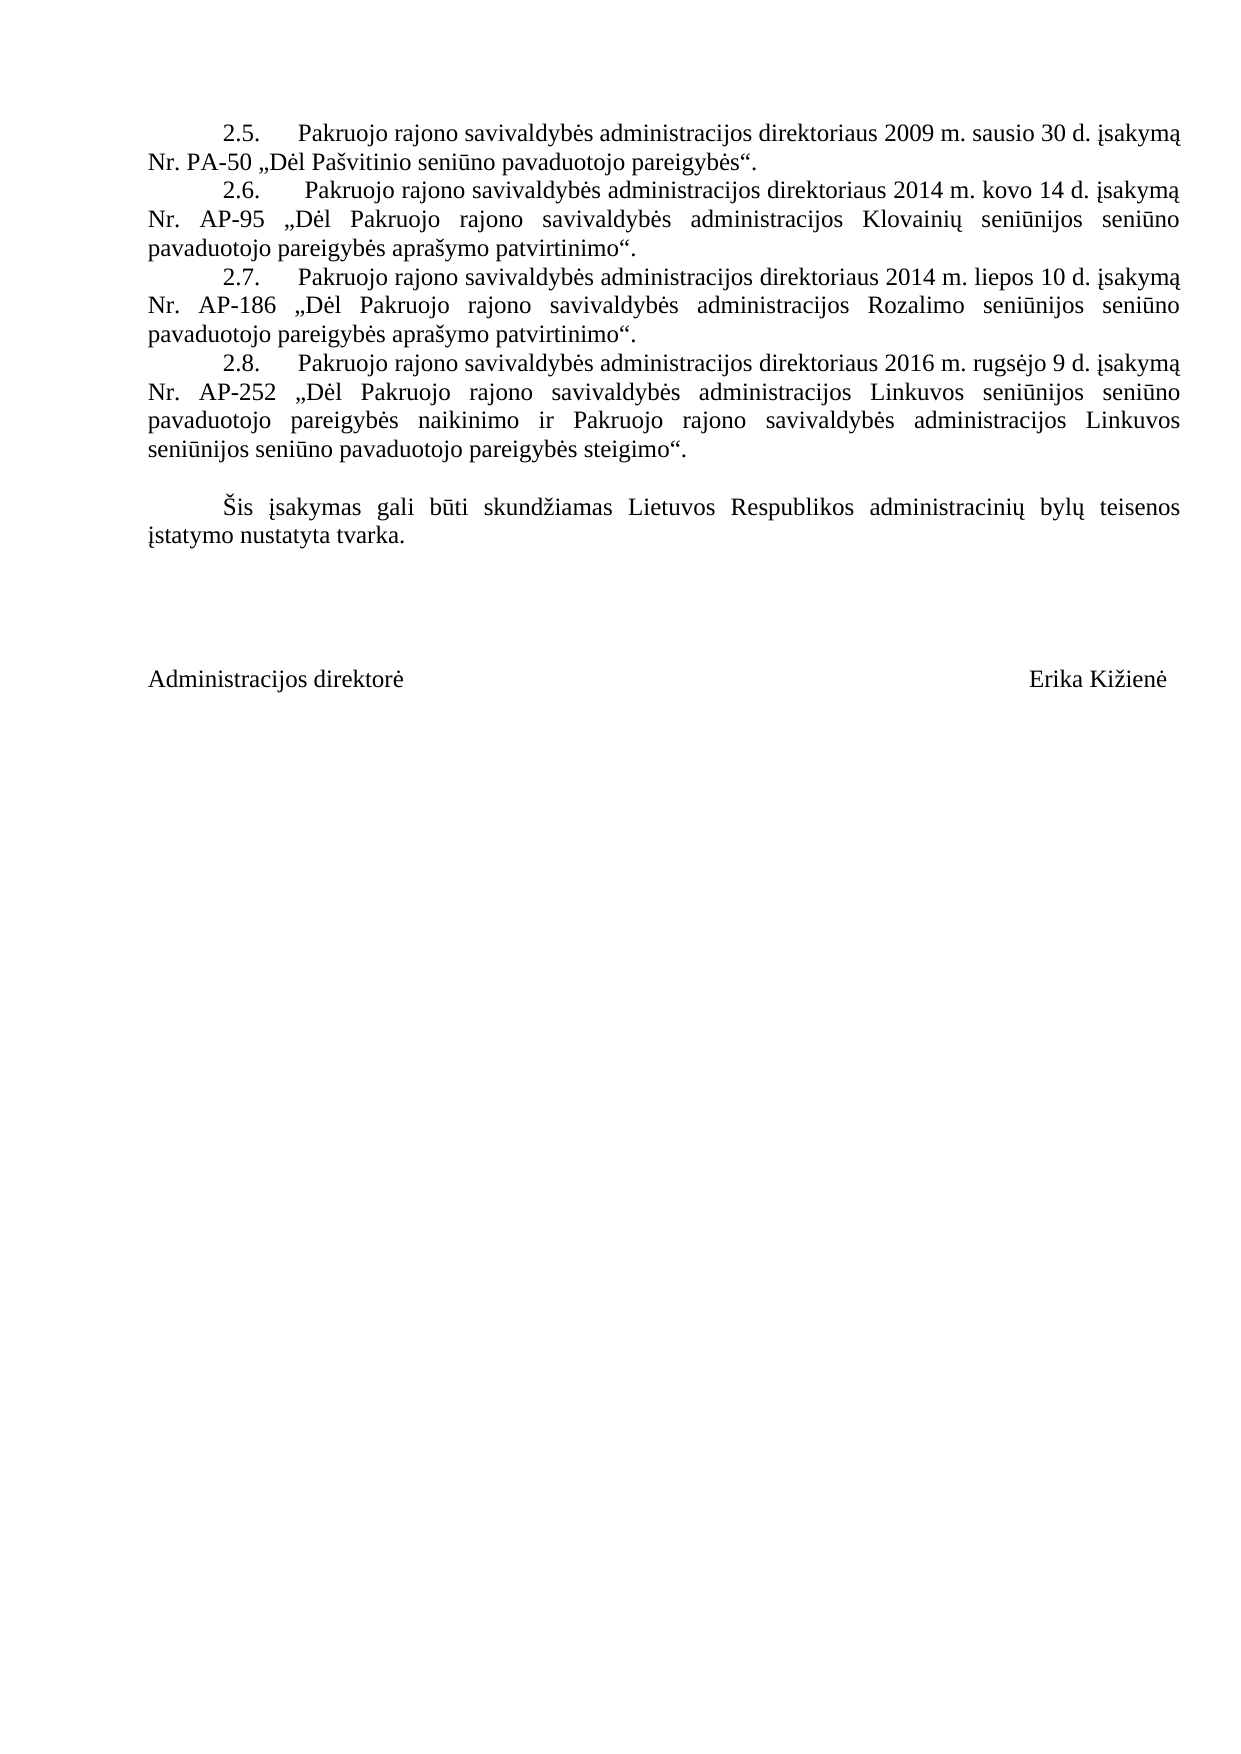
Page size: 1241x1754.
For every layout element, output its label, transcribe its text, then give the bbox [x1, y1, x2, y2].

text 2.7. Pakruojo rajono savivaldybės administracijos direktoriaus 2014 m. liepos 10 d. įsakymą Nr. AP-186 „Dėl Pakruojo rajono savivaldybės administracijos Rozalimo seniūnijos seniūno pavaduotojo pareigybės aprašymo patvirtinimo“. [148, 262, 1181, 348]
text 2.8. Pakruojo rajono savivaldybės administracijos direktoriaus 2016 m. rugsėjo 9 d. įsakymą Nr. AP-252 „Dėl Pakruojo rajono savivaldybės administracijos Linkuvos seniūnijos seniūno pavaduotojo pareigybės naikinimo ir Pakruojo rajono savivaldybės administracijos Linkuvos seniūnijos seniūno pavaduotojo pareigybės steigimo“. [148, 348, 1181, 463]
text 2.6. Pakruojo rajono savivaldybės administracijos direktoriaus 2014 m. kovo 14 d. įsakymą Nr. AP-95 „Dėl Pakruojo rajono savivaldybės administracijos Klovainių seniūnijos seniūno pavaduotojo pareigybės aprašymo patvirtinimo“. [148, 176, 1181, 262]
text Šis įsakymas gali būti skundžiamas Lietuvos Respublikos administracinių bylų teisenos įstatymo nustatyta tvarka. [148, 492, 1181, 549]
text 2.5. Pakruojo rajono savivaldybės administracijos direktoriaus 2009 m. sausio 30 d. įsakymą Nr. PA-50 „Dėl Pašvitinio seniūno pavaduotojo pareigybės“. [148, 118, 1181, 176]
text Administracijos direktorė Erika Kižienė [148, 664, 1181, 693]
